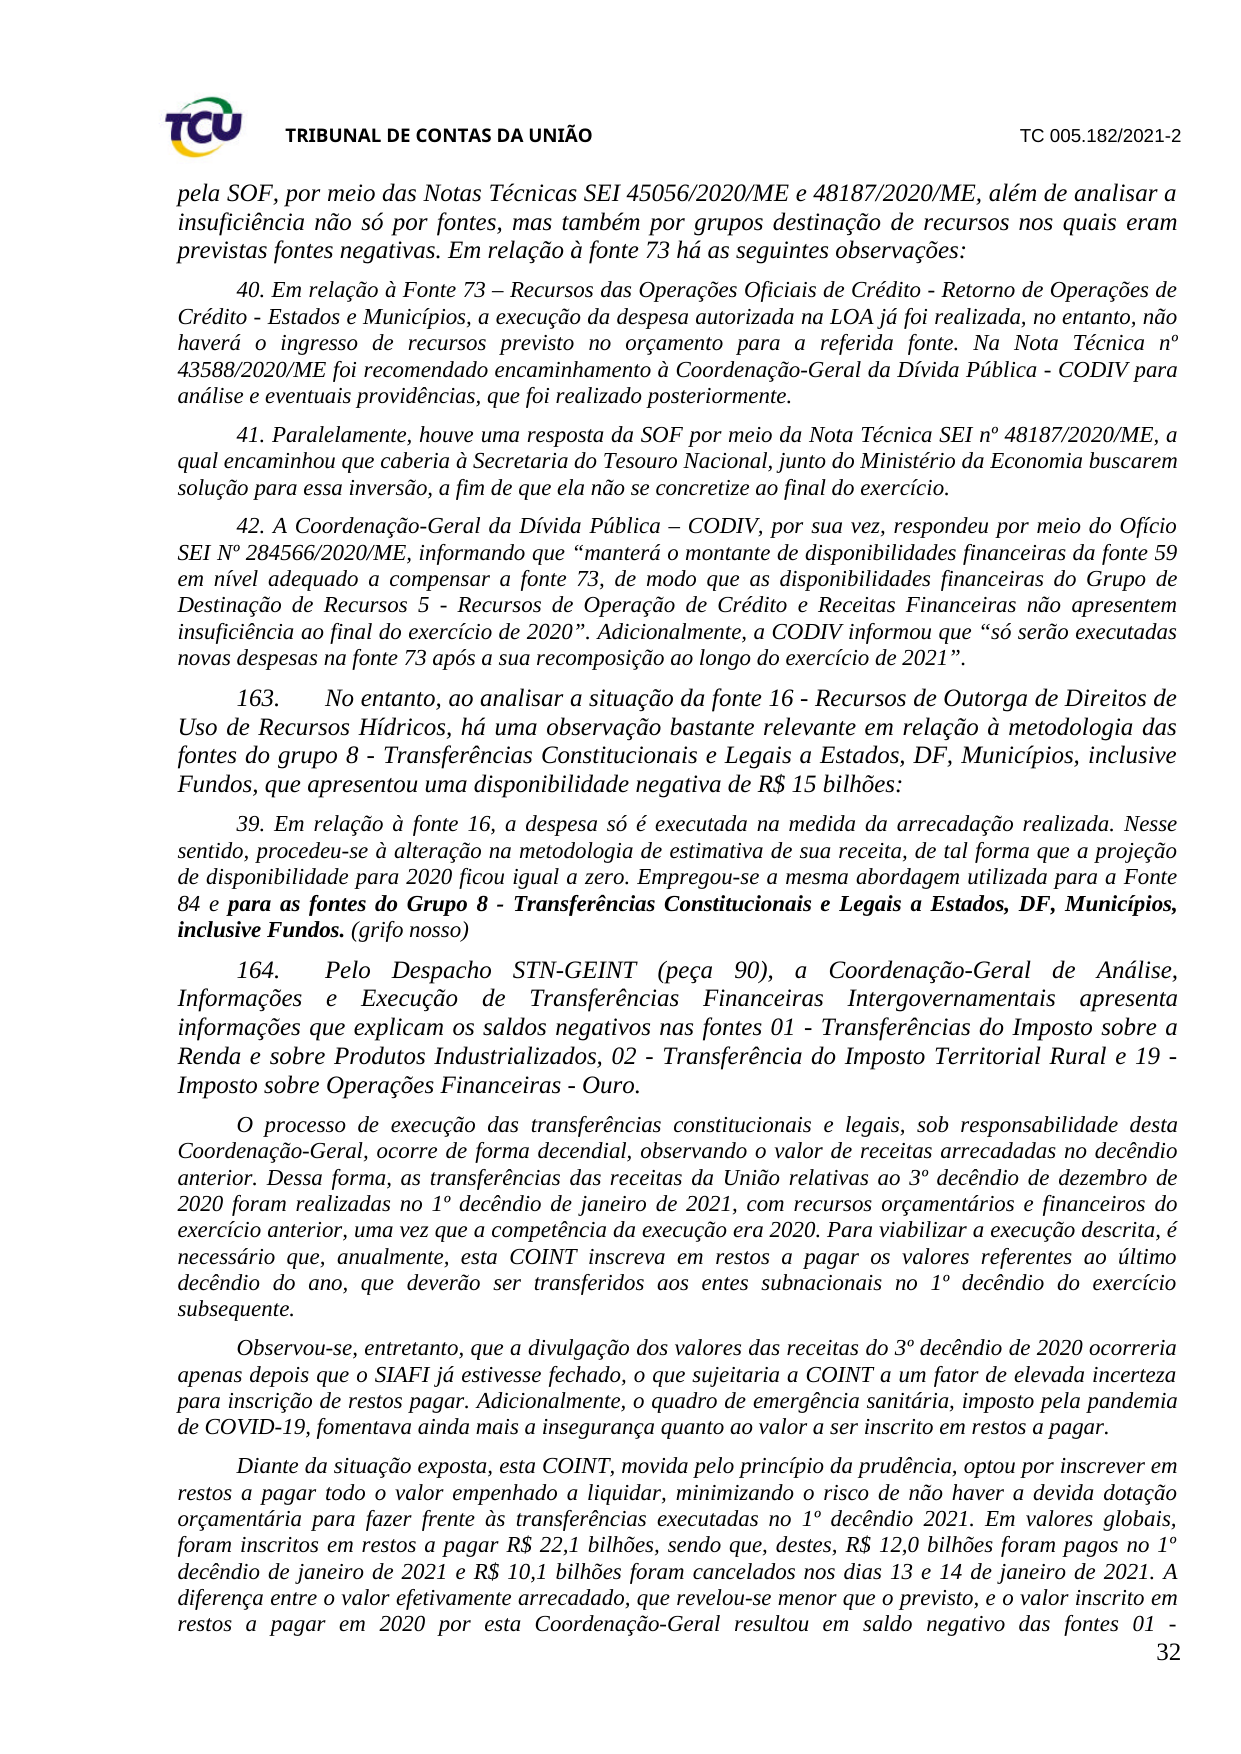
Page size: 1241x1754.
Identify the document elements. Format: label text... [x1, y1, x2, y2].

text 164. Pelo Despacho STN-GEINT (peça 90), a Coordenação-Geral de Análise, Informações e Execução de Transferências Financeiras Intergovernamentais apresenta informações que explicam os saldos negativos nas fontes 01 - Transferências do Imposto sobre a Renda e sobre Produtos Industrializados, 02 - Transferência do Imposto Territorial Rural e 19 - Imposto sobre Operações Financeiras - Ouro. [177, 955, 1181, 1098]
text 40. Em relação à Fonte 73 – Recursos das Operações Oficiais de Crédito - Retorno de Operações de Crédito - Estados e Municípios, a execução da despesa autorizada na LOA já foi realizada, no entanto, não haverá o ingresso de recursos previsto no orçamento para a referida fonte. Na Nota Técnica nº 43588/2020/ME foi recomendado encaminhamento à Coordenação-Geral da Dívida Pública - CODIV para análise e eventuais providências, que foi realizado posteriormente. [177, 277, 1181, 408]
text Diante da situação exposta, esta COINT, movida pelo princípio da prudência, optou por inscrever em restos a pagar todo o valor empenhado a liquidar, minimizando o risco de não haver a devida dotação orçamentária para fazer frente às transferências executadas no 1º decêndio 2021. Em valores globais, foram inscritos em restos a pagar R$ 22,1 bilhões, sendo que, destes, R$ 12,0 bilhões foram pagos no 1º decêndio de janeiro de 2021 e R$ 10,1 bilhões foram cancelados nos dias 13 e 14 de janeiro de 2021. A diferença entre o valor efetivamente arrecadado, que revelou-se menor que o previsto, e o valor inscrito em restos a pagar em 2020 por esta Coordenação-Geral resultou em saldo negativo das fontes 01 [177, 1452, 1181, 1637]
text 41. Paralelamente, houve uma resposta da SOF por meio da Nota Técnica SEI nº 48187/2020/ME, a qual encaminhou que caberia à Secretaria do Tesouro Nacional, junto do Ministério da Economia buscarem solução para essa inversão, a fim de que ela não se concretize ao final do exercício. [177, 421, 1181, 500]
text 42. A Coordenação-Geral da Dívida Pública – CODIV, por sua vez, respondeu por meio do Ofício SEI Nº 284566/2020/ME, informando que “manterá o montante de disponibilidades financeiras da fonte 59 em nível adequado a compensar a fonte 73, de modo que as disponibilidades financeiras do Grupo de Destinação de Recursos 5 - Recursos de Operação de Crédito e Receitas Financeiras não apresentem insuficiência ao final do exercício de 2020”. Adicionalmente, a CODIV informou que “só serão executadas novas despesas na fonte 73 após a sua recomposição ao longo do exercício de 2021”. [177, 512, 1181, 671]
text O processo de execução das transferências constitucionais e legais, sob responsabilidade desta Coordenação-Geral, ocorre de forma decendial, observando o valor de receitas arrecadadas no decêndio anterior. Dessa forma, as transferências das receitas da União relativas ao 3º decêndio de dezembro de 2020 foram realizadas no 1º decêndio de janeiro de 2021, com recursos orçamentários e financeiros do exercício anterior, uma vez que a competência da execução era 2020. Para viabilizar a execução descrita, é necessário que, anualmente, esta COINT inscreva em restos a pagar os valores referentes ao último decêndio do ano, que deverão ser transferidos aos entes subnacionais no 1º decêndio do exercício subsequente. [177, 1111, 1181, 1322]
text 39. Em relação à fonte 16, a despesa só é executada na medida da arrecadação realizada. Nesse sentido, procedeu-se à alteração na metodologia de estimativa de sua receita, de tal forma que a projeção de disponibilidade para 2020 ficou igual a zero. Empregou-se a mesma abordagem utilizada para a Fonte 84 e para as fontes do Grupo 8 - Transferências Constitucionais e Legais a Estados, DF, Municípios, inclusive Fundos. (grifo nosso) [177, 811, 1181, 942]
text 163. No entanto, ao analisar a situação da fonte 16 - Recursos de Outorga de Direitos de Uso de Recursos Hídricos, há uma observação bastante relevante em relação à metodologia das fontes do grupo 8 - Transferências Constitucionais e Legais a Estados, DF, Municípios, inclusive Fundos, que apresentou uma disponibilidade negativa de R$ 15 bilhões: [177, 683, 1181, 798]
text Observou-se, entretanto, que a divulgação dos valores das receitas do 3º decêndio de 2020 ocorreria apenas depois que o SIAFI já estivesse fechado, o que sujeitaria a COINT a um fator de elevada incerteza para inscrição de restos pagar. Adicionalmente, o quadro de emergência sanitária, imposto pela pandemia de COVID-19, fomentava ainda mais a insegurança quanto ao valor a ser inscrito em restos a pagar. [177, 1334, 1181, 1440]
text pela SOF, por meio das Notas Técnicas SEI 45056/2020/ME e 48187/2020/ME, além de analisar a insuficiência não só por fontes, mas também por grupos destinação de recursos nos quais eram previstas fontes negativas. Em relação à fonte 73 há as seguintes observações: [177, 178, 1181, 264]
